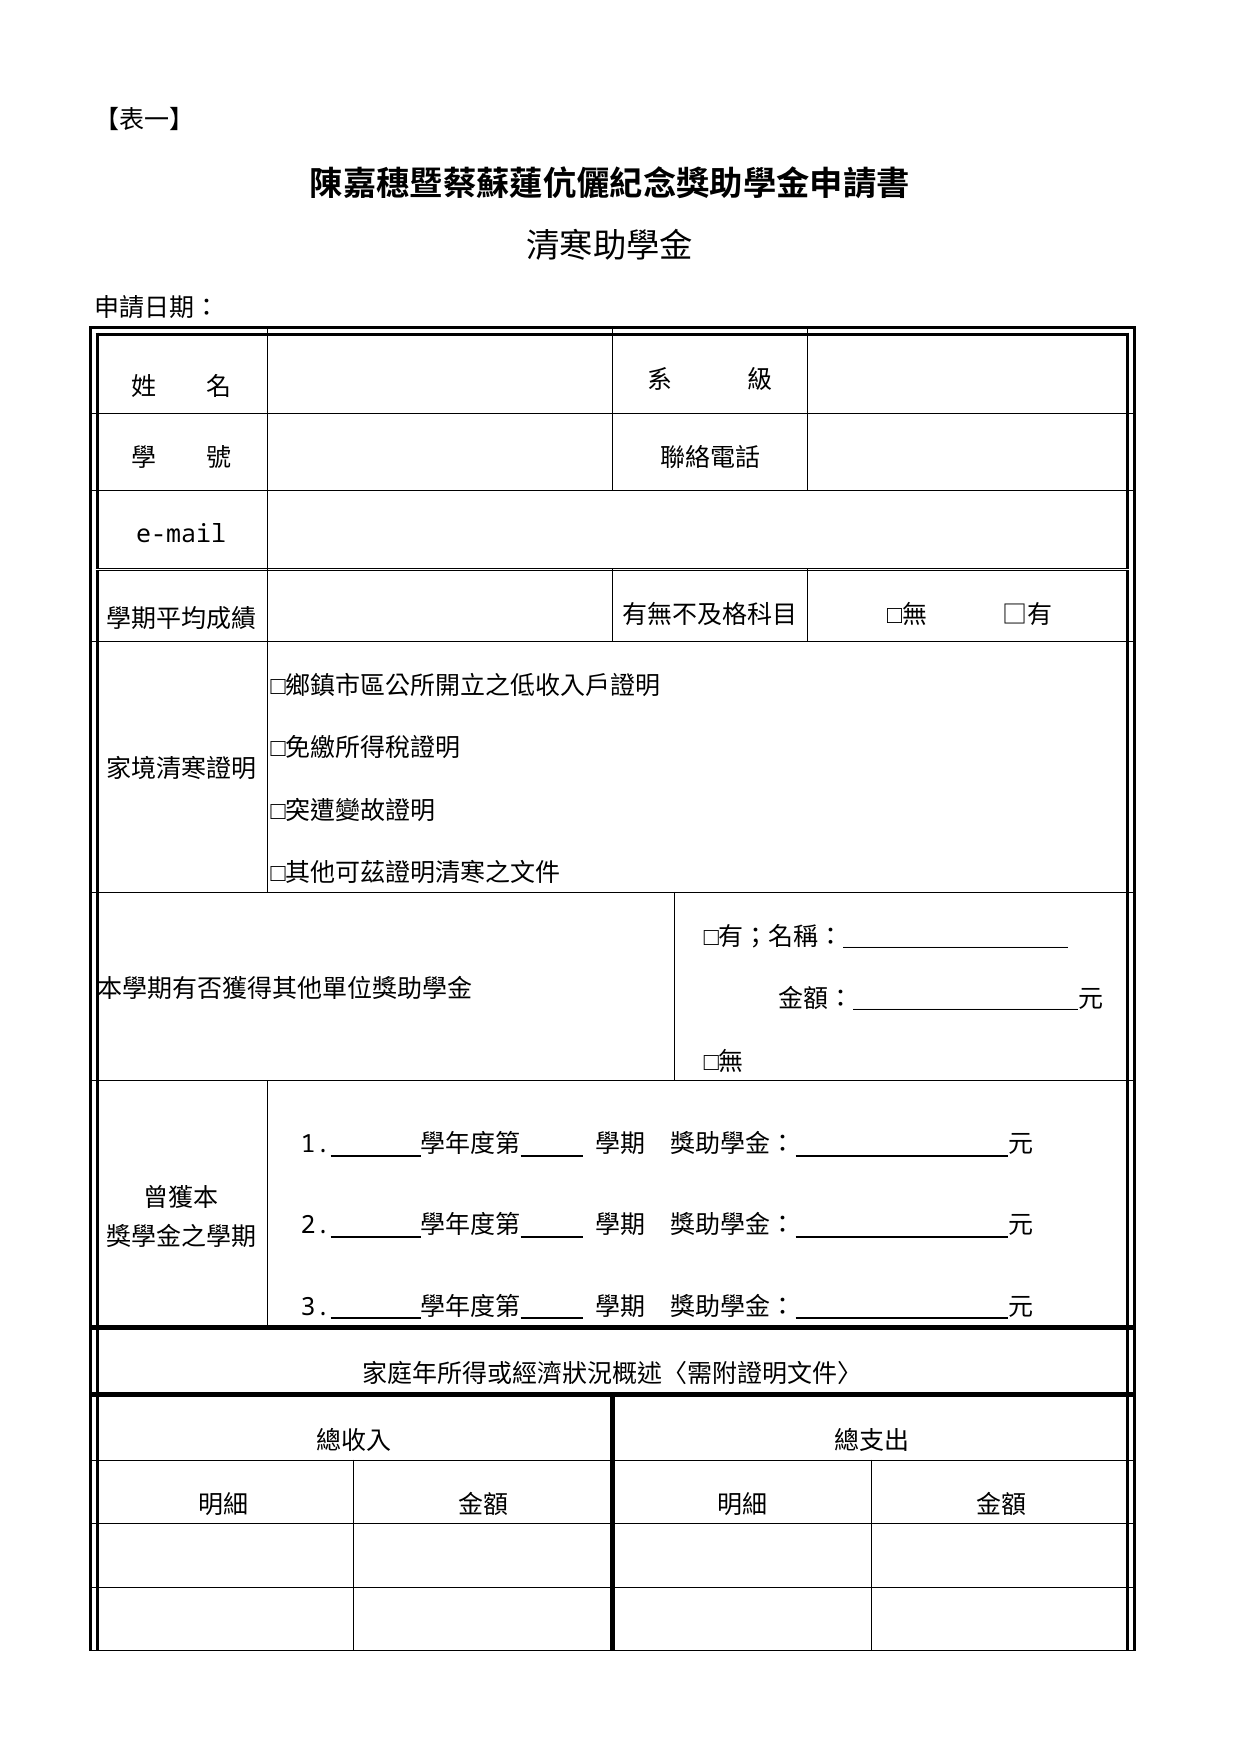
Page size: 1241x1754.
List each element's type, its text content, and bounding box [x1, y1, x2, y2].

table_cell 金額 [872, 1461, 1126, 1523]
table_header [268, 336, 612, 412]
table_header [268, 329, 612, 333]
table_cell 總支出 [615, 1397, 1126, 1459]
text 申請日期： [94, 264, 1125, 326]
table_cell [615, 1524, 871, 1587]
table_header 系 級 [613, 336, 807, 412]
table_header [808, 329, 1131, 412]
table_cell □無 □有 [808, 571, 1126, 641]
table_cell 家庭年所得或經濟狀況概述〈需附證明文件〉 [99, 1330, 1126, 1392]
table_header [613, 329, 807, 333]
table_cell 聯絡電話 [613, 414, 807, 490]
text 陳嘉穗暨蔡蘇蓮伉儷紀念獎助學金申請書 [94, 139, 1125, 201]
table_header 姓 名 [94, 329, 267, 412]
table_cell 明細 [615, 1461, 871, 1523]
text 清寒助學金 [94, 201, 1125, 264]
table_cell □有；名稱：＿＿＿＿＿＿＿＿＿ 金額：＿＿＿＿＿＿＿＿＿元 □無 [675, 893, 1126, 1080]
table_cell 1. 學年度第 學期 獎助學金： 元 2. 學年度第 學期 獎助學金： 元 3. 學年度第 學期 獎助學金： 元 [268, 1081, 1126, 1325]
table_cell □鄉鎮市區公所開立之低收入戶證明 □免繳所得稅證明 □突遭變故證明 □其他可茲證明清寒之文件 [268, 642, 1126, 892]
table_cell 有無不及格科目 [613, 571, 807, 641]
table_cell 總收入 [99, 1397, 610, 1459]
table_cell [808, 414, 1126, 490]
table_header [808, 336, 1126, 412]
table_cell [99, 1588, 353, 1650]
table_cell e-mail [99, 491, 267, 568]
table_cell 曾獲本 獎學金之學期 [99, 1081, 267, 1325]
table_cell [872, 1588, 1126, 1650]
table_cell [872, 1524, 1126, 1587]
table_cell [268, 414, 612, 490]
table_cell 本學期有否獲得其他單位獎助學金 [99, 893, 674, 1080]
table_cell [354, 1588, 610, 1650]
text 【表一】 [94, 76, 1125, 139]
table_cell [99, 1524, 353, 1587]
table_cell [615, 1588, 871, 1650]
table_cell 學期平均成績 [99, 571, 267, 641]
table_cell 金額 [354, 1461, 610, 1523]
table_cell 學 號 [99, 414, 267, 490]
table_cell [268, 571, 612, 641]
table_cell 明細 [99, 1461, 353, 1523]
table_cell 家境清寒證明 [99, 642, 267, 892]
table_cell [354, 1524, 610, 1587]
table_cell [268, 491, 1126, 568]
